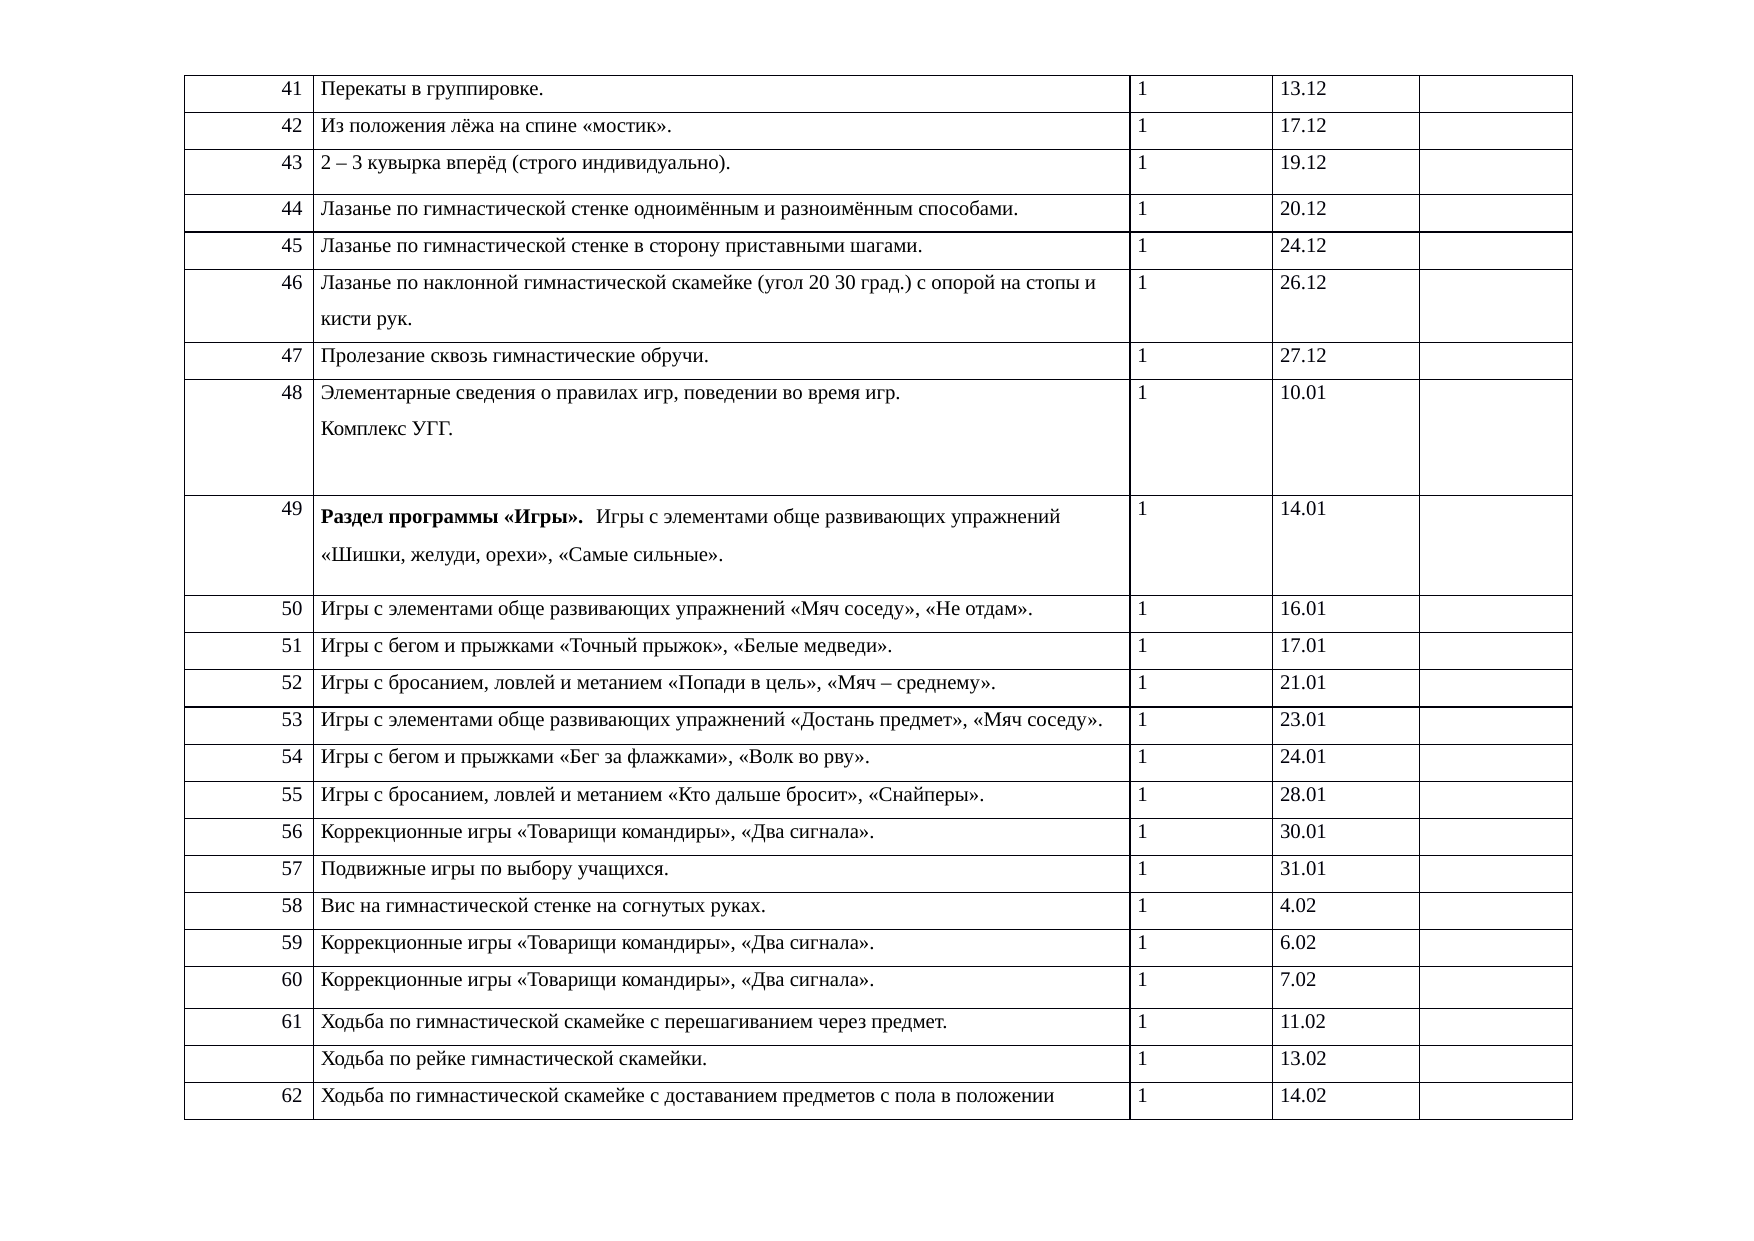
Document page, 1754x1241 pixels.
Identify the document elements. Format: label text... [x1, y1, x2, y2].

table_cell 1 [1131, 1009, 1272, 1045]
table_cell 30.01 [1273, 819, 1419, 855]
table_cell [1420, 633, 1572, 669]
table_cell [1420, 967, 1572, 1008]
table_cell 11.02 [1273, 1009, 1419, 1045]
table_cell 14.01 [1273, 496, 1419, 595]
table_cell 31.01 [1273, 856, 1419, 892]
table_cell Лазанье по наклонной гимнастической скамейке (угол 20 30 град.) с опорой на стопы и кисти рук. [314, 270, 1129, 342]
table_cell Коррекционные игры «Товарищи командиры», «Два сигнала». [314, 967, 1129, 1008]
table_cell 23.01 [1273, 708, 1419, 743]
table_cell 52 [185, 670, 313, 706]
table_cell 20.12 [1273, 195, 1419, 231]
table_cell 62 [185, 1083, 313, 1119]
table_cell [1420, 76, 1572, 112]
table_cell 48 [185, 380, 313, 495]
table_cell [1420, 856, 1572, 892]
table_cell 1 [1131, 343, 1272, 379]
table_cell 26.12 [1273, 270, 1419, 342]
table_cell [1420, 782, 1572, 818]
table_cell 1 [1131, 1083, 1272, 1119]
table_cell 45 [185, 233, 313, 268]
table_cell 43 [185, 150, 313, 194]
table_cell [1420, 233, 1572, 268]
table_cell 58 [185, 893, 313, 929]
table_cell [185, 1046, 313, 1082]
table_cell Ходьба по рейке гимнастической скамейки. [314, 1046, 1129, 1082]
table_cell [1420, 1083, 1572, 1119]
table_cell 53 [185, 708, 313, 743]
table_cell 1 [1131, 270, 1272, 342]
table_cell 54 [185, 745, 313, 781]
table_cell [1420, 150, 1572, 194]
table_cell 1 [1131, 380, 1272, 495]
table_cell 1 [1131, 819, 1272, 855]
table_cell [1420, 930, 1572, 966]
table_cell 55 [185, 782, 313, 818]
table_cell 1 [1131, 782, 1272, 818]
table_cell 16.01 [1273, 596, 1419, 632]
table_cell Лазанье по гимнастической стенке одноимённым и разноимённым способами. [314, 195, 1129, 231]
table_cell Ходьба по гимнастической скамейке с перешагиванием через предмет. [314, 1009, 1129, 1045]
table_cell 19.12 [1273, 150, 1419, 194]
table_cell 1 [1131, 967, 1272, 1008]
table_cell Из положения лёжа на спине «мостик». [314, 113, 1129, 149]
table_cell 4.02 [1273, 893, 1419, 929]
table_cell Лазанье по гимнастической стенке в сторону приставными шагами. [314, 233, 1129, 268]
table_cell 27.12 [1273, 343, 1419, 379]
table_cell [1420, 819, 1572, 855]
table_cell 59 [185, 930, 313, 966]
table_cell Ходьба по гимнастической скамейке с доставанием предметов с пола в положении [314, 1083, 1129, 1119]
table_cell 1 [1131, 496, 1272, 595]
table_cell 50 [185, 596, 313, 632]
table_cell 42 [185, 113, 313, 149]
table_cell 1 [1131, 633, 1272, 669]
table_cell Игры с бросанием, ловлей и метанием «Кто дальше бросит», «Снайперы». [314, 782, 1129, 818]
table_cell 56 [185, 819, 313, 855]
table_cell Раздел программы «Игры». Игры с элементами обще развивающих упражнений «Шишки, желуди, орехи», «Самые сильные». [314, 496, 1129, 595]
table_cell 17.12 [1273, 113, 1419, 149]
table_cell [1420, 893, 1572, 929]
table_cell 21.01 [1273, 670, 1419, 706]
table_cell 10.01 [1273, 380, 1419, 495]
table_cell 1 [1131, 893, 1272, 929]
table_cell 24.12 [1273, 233, 1419, 268]
table_cell Коррекционные игры «Товарищи командиры», «Два сигнала». [314, 819, 1129, 855]
table_cell 24.01 [1273, 745, 1419, 781]
table_cell Игры с бегом и прыжками «Бег за флажками», «Волк во рву». [314, 745, 1129, 781]
table_cell [1420, 596, 1572, 632]
table_cell 1 [1131, 856, 1272, 892]
table_cell 41 [185, 76, 313, 112]
table_cell [1420, 708, 1572, 743]
table_cell Элементарные сведения о правилах игр, поведении во время игр. Комплекс УГГ. [314, 380, 1129, 495]
table_cell 13.12 [1273, 76, 1419, 112]
table_cell 60 [185, 967, 313, 1008]
table_cell 1 [1131, 150, 1272, 194]
table_cell 1 [1131, 745, 1272, 781]
table_cell [1420, 670, 1572, 706]
table_cell 57 [185, 856, 313, 892]
table_cell 47 [185, 343, 313, 379]
table_cell 44 [185, 195, 313, 231]
table_cell 13.02 [1273, 1046, 1419, 1082]
table_cell Игры с элементами обще развивающих упражнений «Мяч соседу», «Не отдам». [314, 596, 1129, 632]
table_cell [1420, 270, 1572, 342]
table_cell 1 [1131, 233, 1272, 268]
table_cell 6.02 [1273, 930, 1419, 966]
table_cell [1420, 496, 1572, 595]
table_cell 17.01 [1273, 633, 1419, 669]
table_cell Перекаты в группировке. [314, 76, 1129, 112]
table_cell 14.02 [1273, 1083, 1419, 1119]
table_cell Вис на гимнастической стенке на согнутых руках. [314, 893, 1129, 929]
table_cell [1420, 113, 1572, 149]
table_cell Игры с элементами обще развивающих упражнений «Достань предмет», «Мяч соседу». [314, 708, 1129, 743]
table_cell 7.02 [1273, 967, 1419, 1008]
table_cell 1 [1131, 1046, 1272, 1082]
table_cell 1 [1131, 596, 1272, 632]
table_cell [1420, 1009, 1572, 1045]
table_cell Подвижные игры по выбору учащихся. [314, 856, 1129, 892]
table_cell [1420, 745, 1572, 781]
table_cell 28.01 [1273, 782, 1419, 818]
table_cell 2 – 3 кувырка вперёд (строго индивидуально). [314, 150, 1129, 194]
table_cell Коррекционные игры «Товарищи командиры», «Два сигнала». [314, 930, 1129, 966]
table_cell 46 [185, 270, 313, 342]
table_cell 1 [1131, 76, 1272, 112]
table_cell 1 [1131, 930, 1272, 966]
table_cell 51 [185, 633, 313, 669]
table_cell [1420, 1046, 1572, 1082]
table_cell 1 [1131, 708, 1272, 743]
table_cell Игры с бросанием, ловлей и метанием «Попади в цель», «Мяч – среднему». [314, 670, 1129, 706]
table_cell Игры с бегом и прыжками «Точный прыжок», «Белые медведи». [314, 633, 1129, 669]
table_cell 49 [185, 496, 313, 595]
table_cell 1 [1131, 113, 1272, 149]
table_cell [1420, 195, 1572, 231]
table_cell 1 [1131, 195, 1272, 231]
table_cell 1 [1131, 670, 1272, 706]
table_cell Пролезание сквозь гимнастические обручи. [314, 343, 1129, 379]
table_cell [1420, 343, 1572, 379]
table_cell [1420, 380, 1572, 495]
table_cell 61 [185, 1009, 313, 1045]
